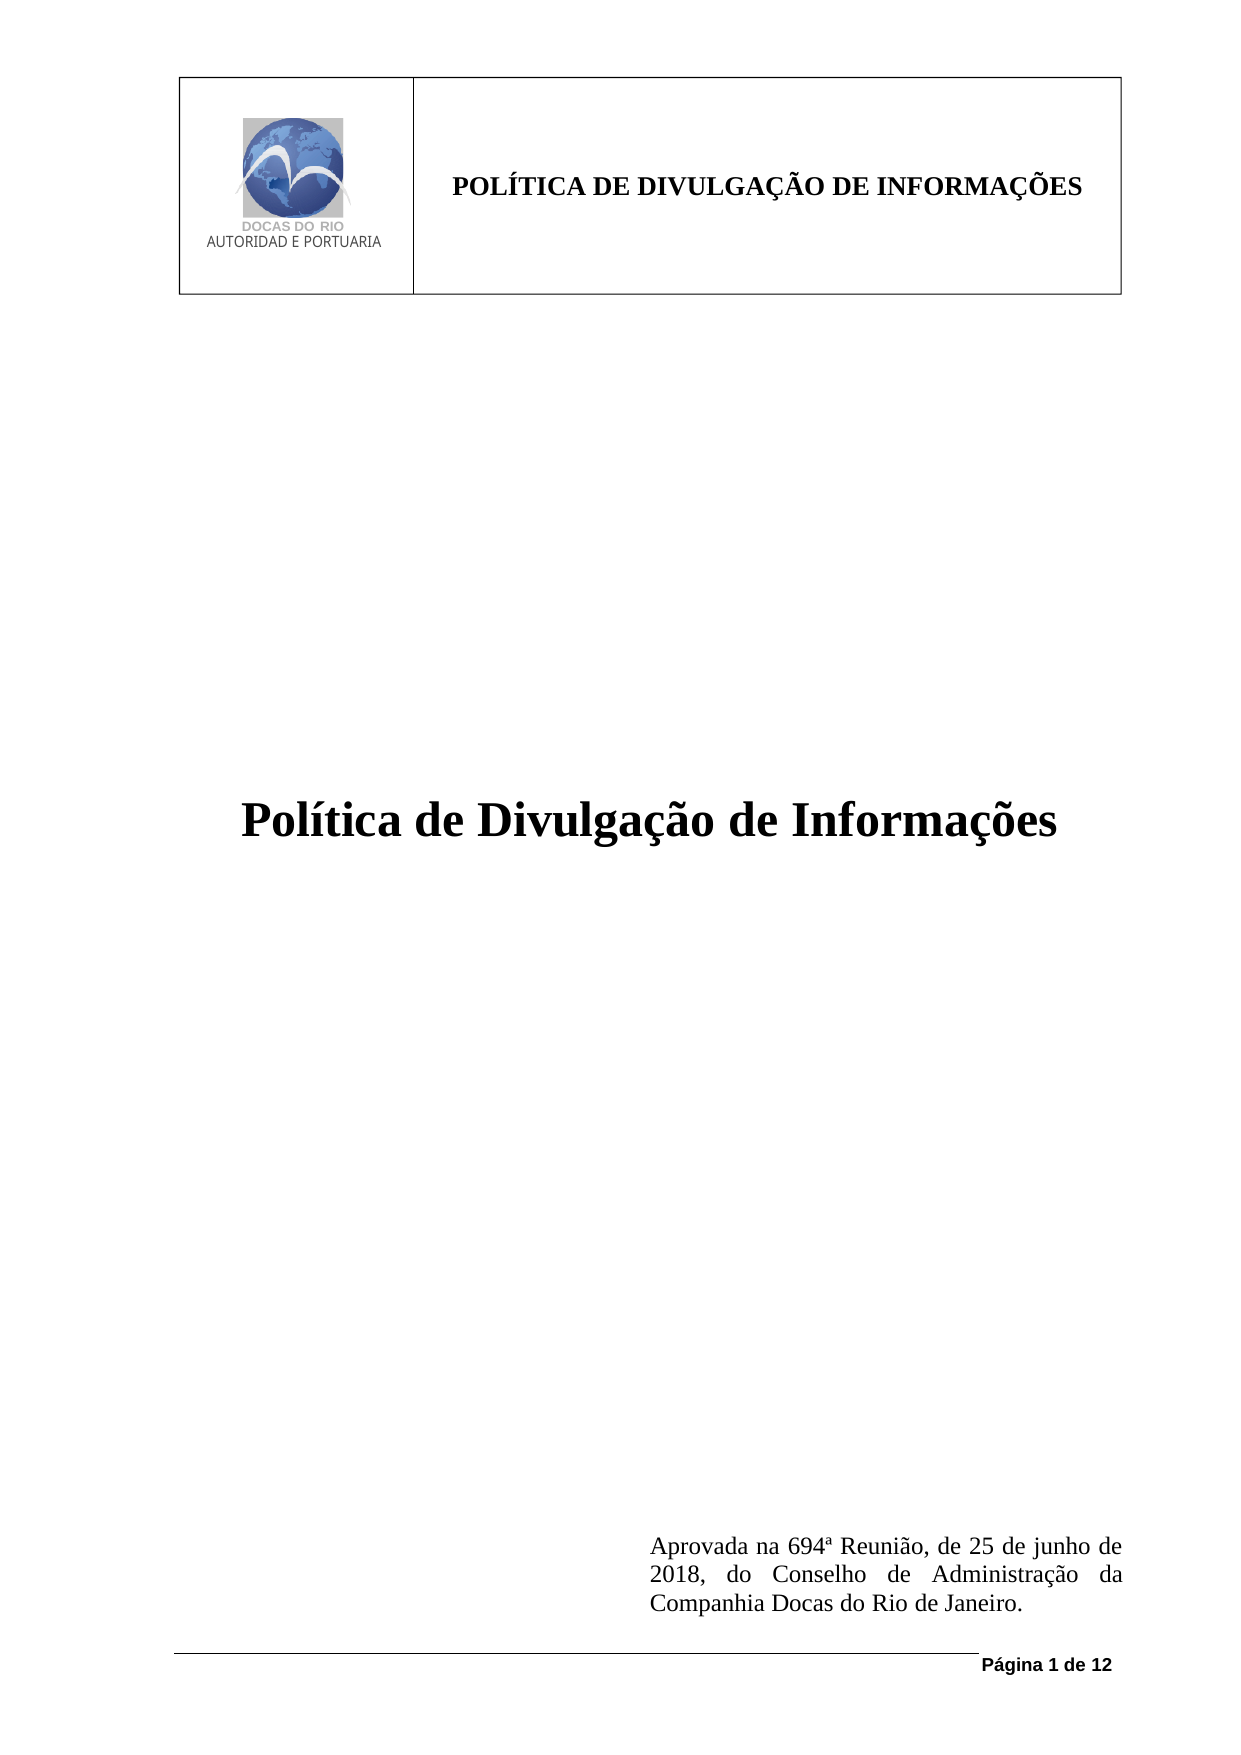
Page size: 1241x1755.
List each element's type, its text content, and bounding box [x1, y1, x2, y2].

text Política de Divulgação de Informações [241, 790, 1118, 847]
text Aprovada na 694ª Reunião, de 25 de junho de 2018, do Conselho de Administração da Companhia Docas do Rio de Janeiro. [649, 1531, 1123, 1617]
